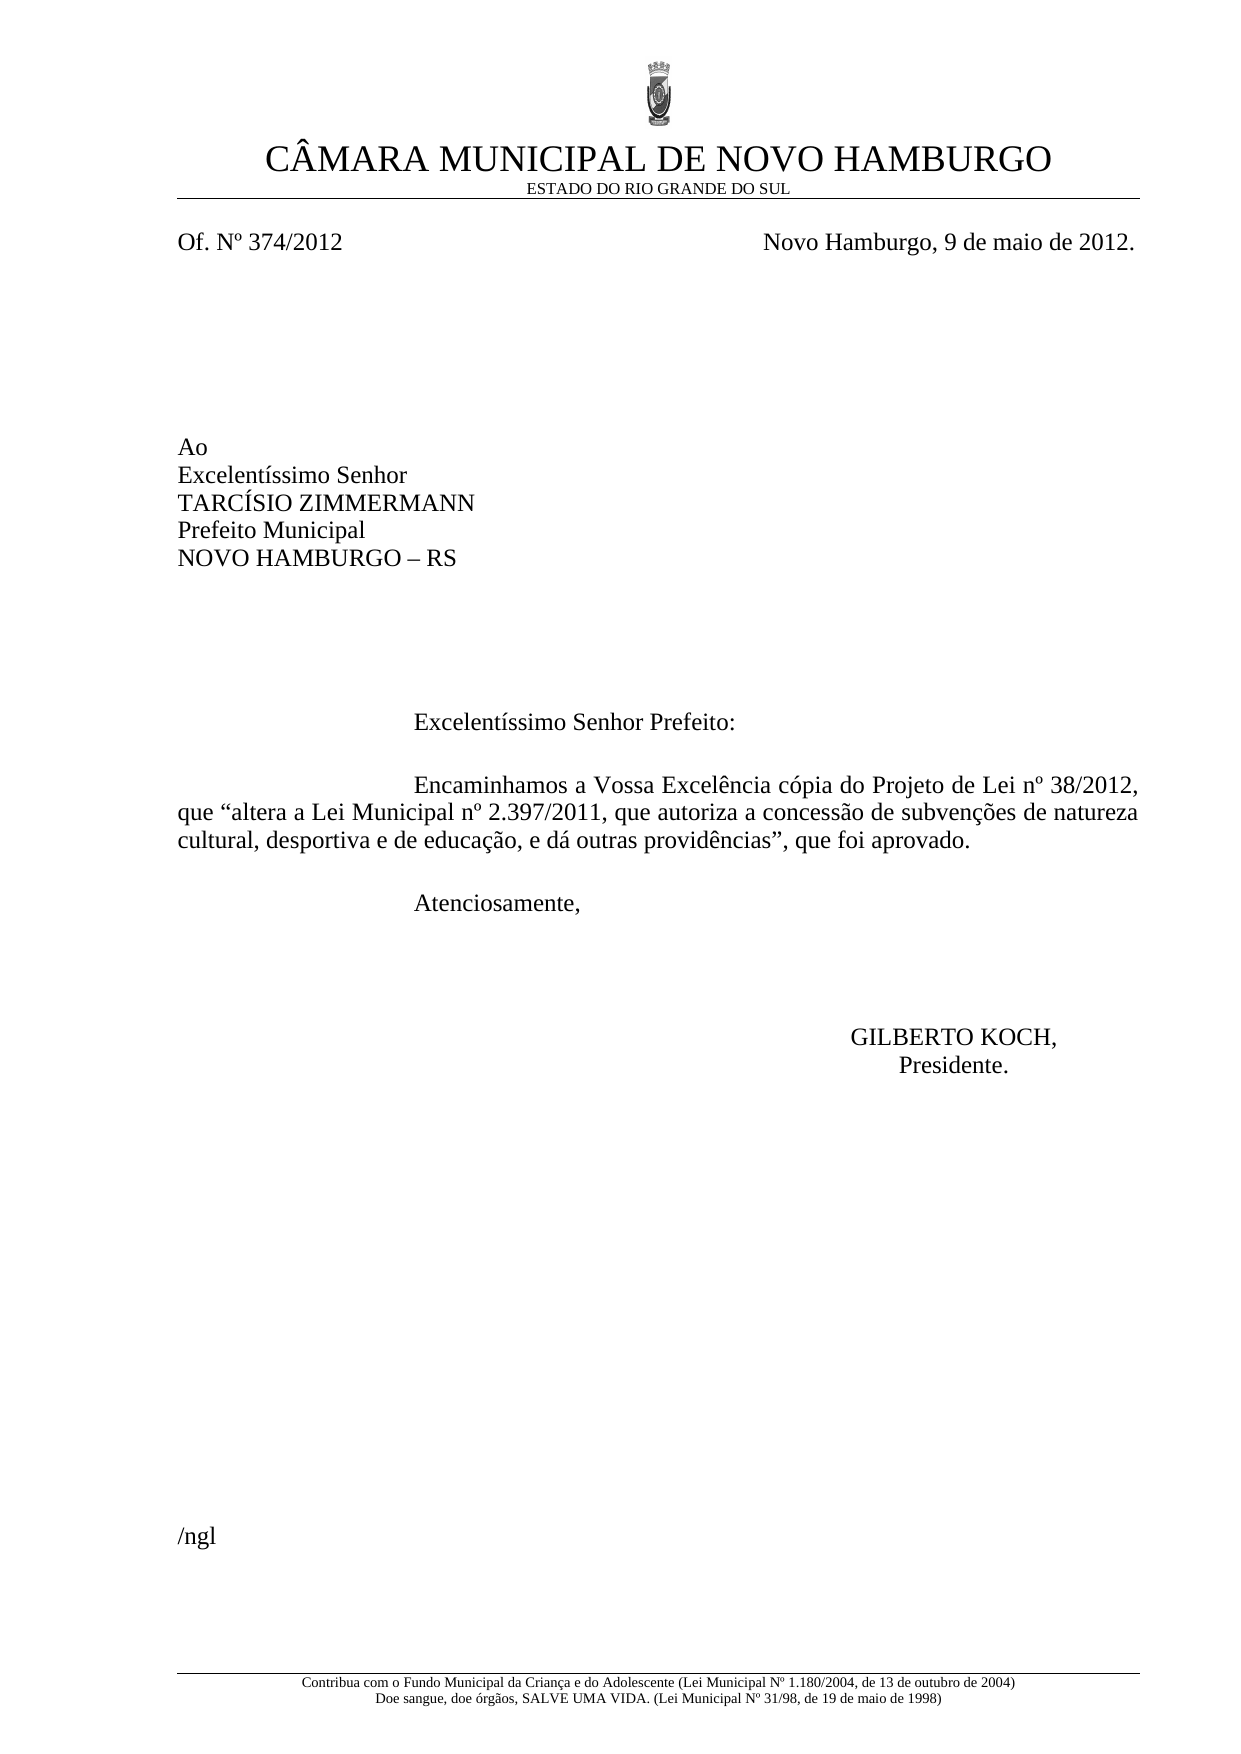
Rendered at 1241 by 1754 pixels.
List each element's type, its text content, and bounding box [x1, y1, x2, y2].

text Ao [177, 433, 1140, 461]
text /ngl [177, 1522, 1140, 1550]
text Excelentíssimo Senhor Prefeito: [177, 708, 1140, 735]
text GILBERTO KOCH, [768, 1023, 1140, 1051]
text Atenciosamente, [177, 889, 1140, 917]
text Encaminhamos a Vossa Excelência cópia do Projeto de Lei nº 38/2012, que “altera a Lei Municipal nº 2.397/2011, que autoriza a concessão de subvenções de natureza cultural, desportiva e de educação, e dá outras providências”, que foi aprovado. [177, 771, 1140, 854]
text NOVO HAMBURGO – RS [177, 544, 1140, 572]
text TARCÍSIO ZIMMERMANN [177, 489, 1140, 516]
subtitle Of. Nº 374/2012 Novo Hamburgo, 9 de maio de 2012. [177, 228, 1140, 256]
text Excelentíssimo Senhor [177, 461, 1140, 489]
text Prefeito Municipal [177, 516, 1140, 544]
text Presidente. [768, 1051, 1140, 1079]
